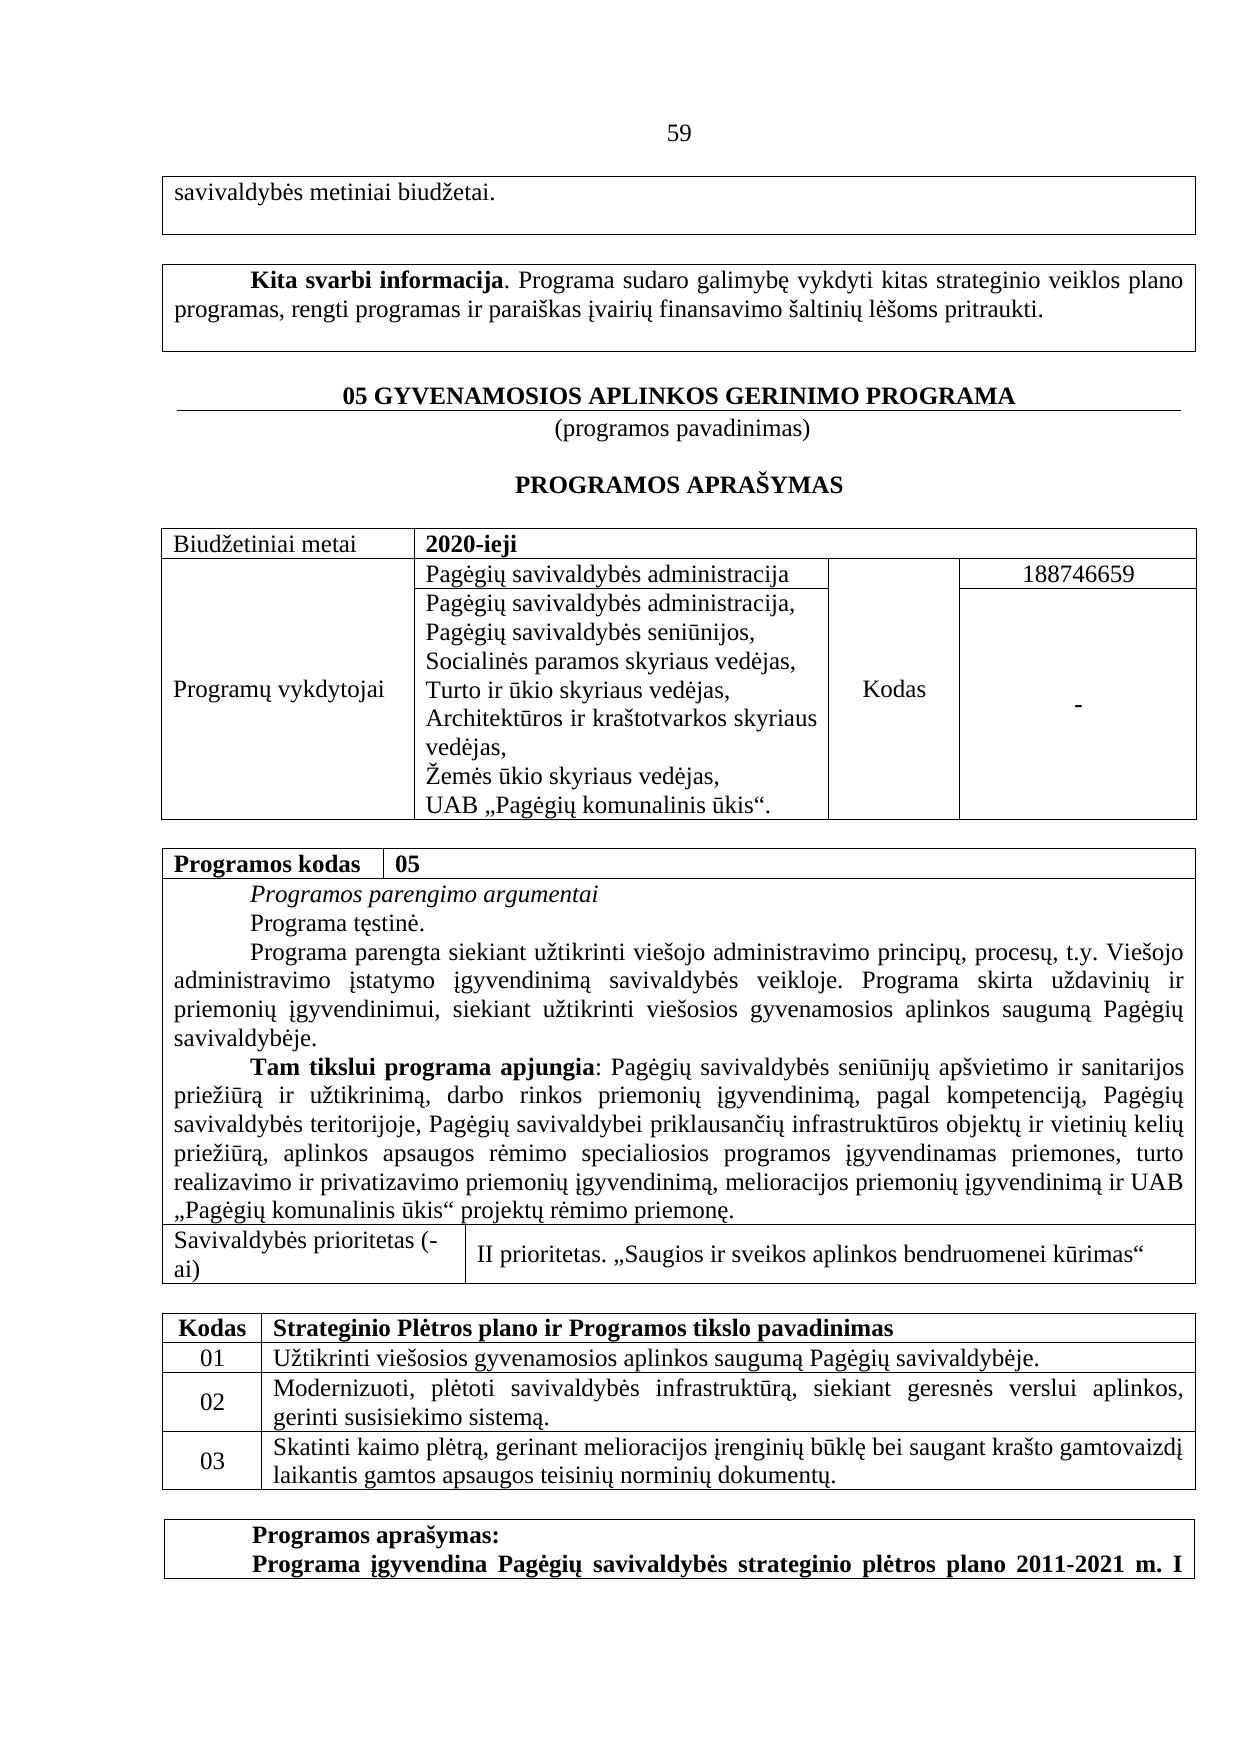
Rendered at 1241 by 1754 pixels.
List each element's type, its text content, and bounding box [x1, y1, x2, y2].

table_cell Pagėgių savivaldybės administracija [415, 559, 828, 587]
table_cell Pagėgių savivaldybės administracija, Pagėgių savivaldybės seniūnijos, Socialinės paramos skyriaus vedėjas, Turto ir ūkio skyriaus vedėjas, Architektūros ir kraštotvarkos skyriaus vedėjas, Žemės ūkio skyriaus vedėjas, UAB „Pagėgių komunalinis ūkis“. [415, 589, 828, 818]
table_header 2020-ieji [415, 529, 1196, 558]
text (programos pavadinimas) [177, 411, 1181, 442]
table_cell Skatinti kaimo plėtrą, gerinant melioracijos įrenginių būklę bei saugant krašto gamtovaizdį laikantis gamtos apsaugos teisinių norminių dokumentų. [262, 1432, 1195, 1489]
table_cell 02 [163, 1373, 261, 1431]
table_cell [163, 235, 1195, 264]
text PROGRAMOS APRAŠYMAS [177, 470, 1181, 499]
table_header Kodas [163, 1314, 261, 1342]
text 05 gyvenamosios aplinkos gerinimo programa [177, 381, 1181, 410]
table_cell Programų vykdytojai [162, 559, 414, 818]
table_header [1195, 1519, 1199, 1577]
table_cell Kita svarbi informacija. Programa sudaro galimybę vykdyti kitas strateginio veiklos plano programas, rengti programas ir paraiškas įvairių finansavimo šaltinių lėšoms pritraukti. [163, 265, 1195, 351]
table_cell - [960, 589, 1196, 818]
table_cell 01 [163, 1343, 261, 1372]
table_cell 188746659 [960, 559, 1196, 587]
table_header Programos aprašymas: Programa įgyvendina Pagėgių savivaldybės strateginio plėtros plano 2011-2021 m. I [165, 1520, 1194, 1577]
table_cell Modernizuoti, plėtoti savivaldybės infrastruktūrą, siekiant geresnės verslui aplinkos, gerinti susisiekimo sistemą. [262, 1373, 1195, 1431]
table_cell 03 [163, 1432, 261, 1489]
table_cell Savivaldybės prioritetas (-ai) [163, 1225, 465, 1283]
table_cell Kodas [829, 559, 959, 818]
table_header Strateginio Plėtros plano ir Programos tikslo pavadinimas [262, 1314, 1195, 1342]
table_cell Užtikrinti viešosios gyvenamosios aplinkos saugumą Pagėgių savivaldybėje. [262, 1343, 1195, 1372]
table_cell II prioritetas. „Saugios ir sveikos aplinkos bendruomenei kūrimas“ [466, 1225, 1195, 1283]
table_header Programos kodas [163, 849, 383, 878]
table_header Biudžetiniai metai [162, 529, 414, 558]
table_cell Programos parengimo argumentai Programa tęstinė. Programa parengta siekiant užtikrinti viešojo administravimo principų, procesų, t.y. Viešojo administravimo įstatymo įgyvendinimą savivaldybės veikloje. Programa skirta uždavinių ir priemonių įgyvendinimui, siekiant užtikrinti viešosios gyvenamosios aplinkos saugumą Pagėgių savivaldybėje. Tam tikslui programa apjungia: Pagėgių savivaldybės seniūnijų apšvietimo ir sanitarijos priežiūrą ir užtikrinimą, darbo rinkos priemonių įgyvendinimą, pagal kompetenciją, Pagėgių savivaldybės teritorijoje, Pagėgių savivaldybei priklausančių infrastruktūros objektų ir vietinių kelių priežiūrą, aplinkos apsaugos rėmimo specialiosios programos įgyvendinamas priemones, turto realizavimo ir privatizavimo priemonių įgyvendinimą, melioracijos priemonių įgyvendinimą ir UAB „Pagėgių komunalinis ūkis“ projektų rėmimo priemonę. [163, 879, 1195, 1224]
table_header 05 [384, 849, 1195, 878]
table_header [159, 1519, 164, 1577]
